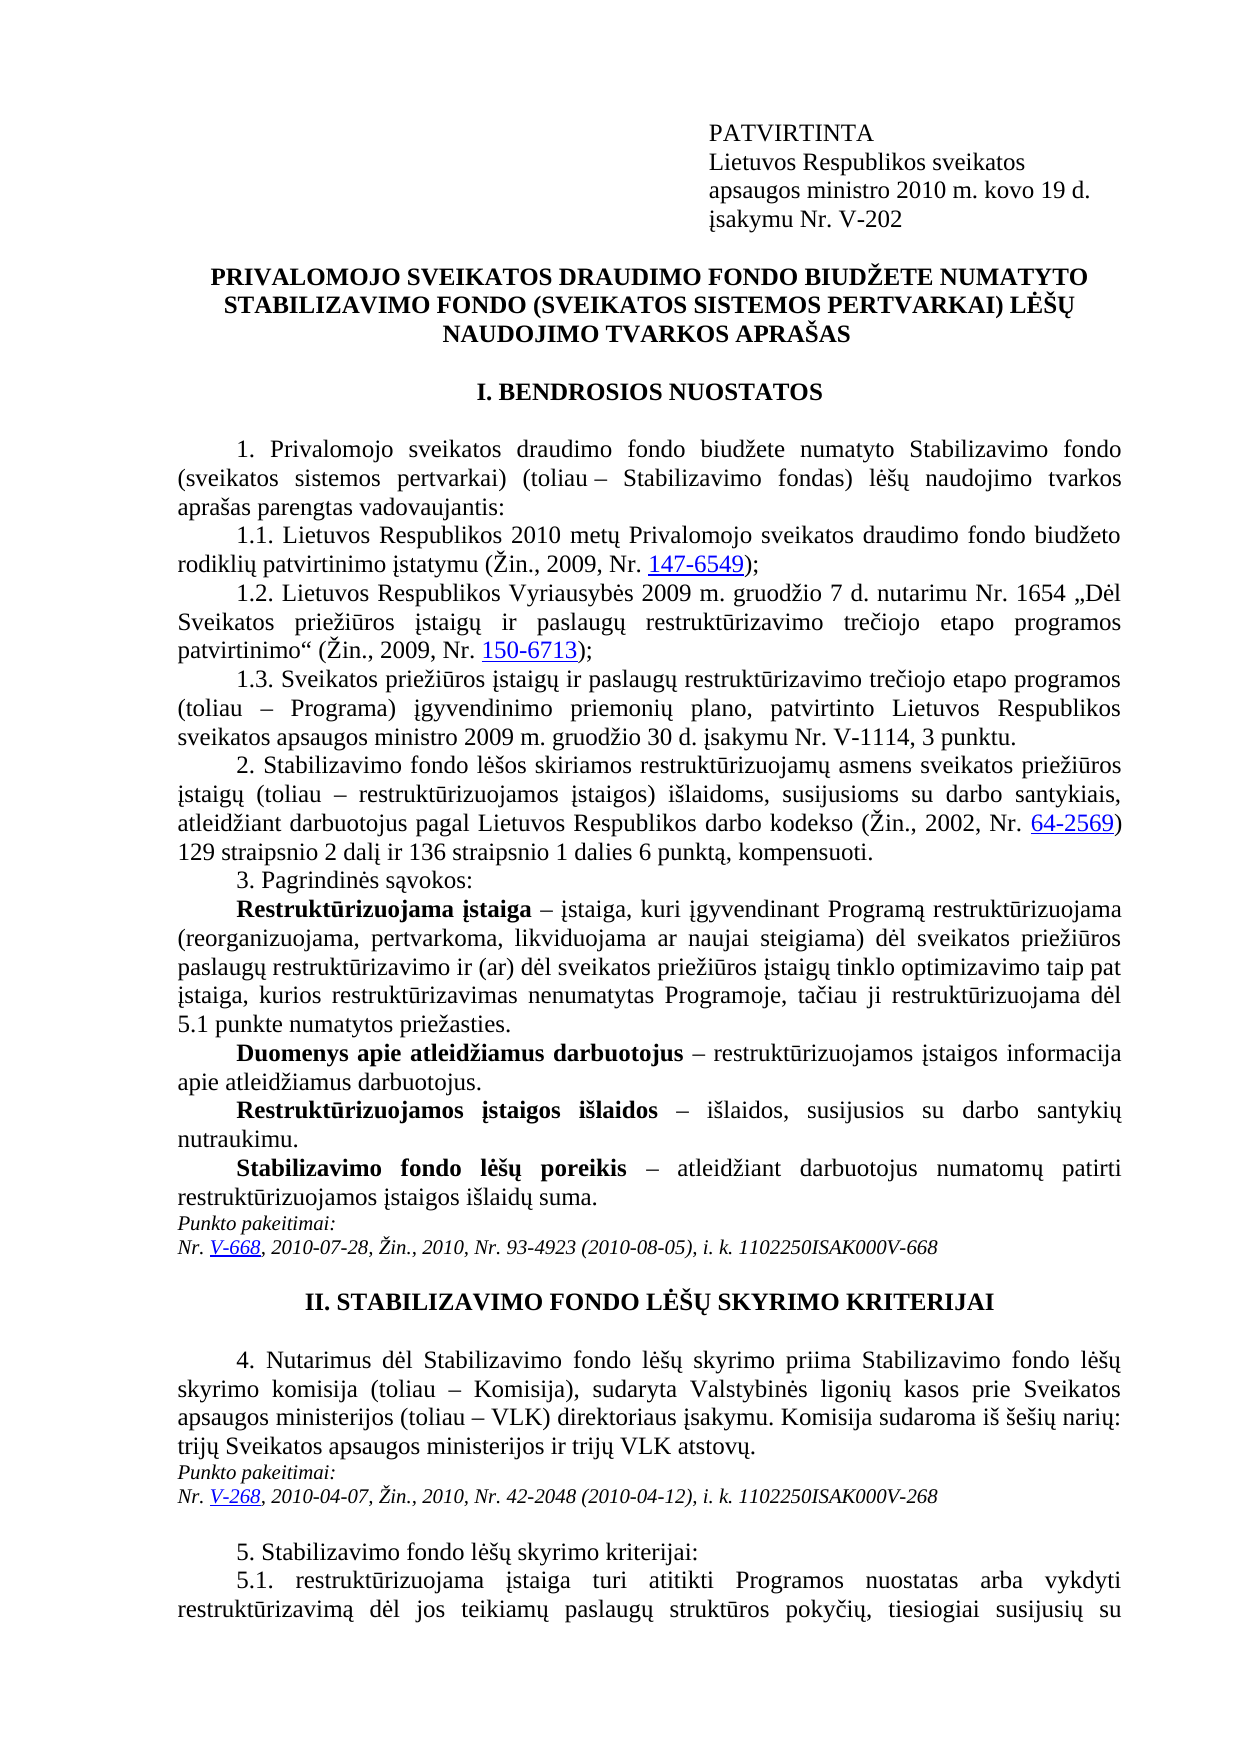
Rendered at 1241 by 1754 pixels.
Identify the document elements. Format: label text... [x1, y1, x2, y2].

text 1. Privalomojo sveikatos draudimo fondo biudžete numatyto Stabilizavimo fondo (sveikatos sistemos pertvarkai) (toliau – Stabilizavimo fondas) lėšų naudojimo tvarkos aprašas parengtas vadovaujantis: [177, 434, 1122, 521]
text 5. Stabilizavimo fondo lėšų skyrimo kriterijai: [177, 1537, 1122, 1566]
text Stabilizavimo fondo lėšų poreikis – atleidžiant darbuotojus numatomų patirti restruktūrizuojamos įstaigos išlaidų suma. [177, 1153, 1122, 1211]
text Restruktūrizuojamos įstaigos išlaidos – išlaidos, susijusios su darbo santykių nutraukimu. [177, 1096, 1122, 1153]
text Duomenys apie atleidžiamus darbuotojus – restruktūrizuojamos įstaigos informacija apie atleidžiamus darbuotojus. [177, 1038, 1122, 1096]
text II. STABILIZAVIMO FONDO LĖŠŲ SKYRIMO KRITERIJAI [177, 1287, 1122, 1316]
text Punkto pakeitimai: [177, 1211, 1122, 1235]
text Lietuvos Respublikos sveikatos [177, 147, 1122, 176]
text įsakymu Nr. V-202 [177, 204, 1122, 233]
text 4. Nutarimus dėl Stabilizavimo fondo lėšų skyrimo priima Stabilizavimo fondo lėšų skyrimo komisija (toliau – Komisija), sudaryta Valstybinės ligonių kasos prie Sveikatos apsaugos ministerijos (toliau – VLK) direktoriaus įsakymu. Komisija sudaroma iš šešių narių: trijų Sveikatos apsaugos ministerijos ir trijų VLK atstovų. [177, 1345, 1122, 1460]
text Nr. V-668, 2010-07-28, Žin., 2010, Nr. 93-4923 (2010-08-05), i. k. 1102250ISAK000V-668 [177, 1235, 1122, 1259]
text 1.1. Lietuvos Respublikos 2010 metų Privalomojo sveikatos draudimo fondo biudžeto rodiklių patvirtinimo įstatymu (Žin., 2009, Nr. 147-6549); [177, 521, 1122, 578]
text Nr. V-268, 2010-04-07, Žin., 2010, Nr. 42-2048 (2010-04-12), i. k. 1102250ISAK000V-268 [177, 1484, 1122, 1508]
text 2. Stabilizavimo fondo lėšos skiriamos restruktūrizuojamų asmens sveikatos priežiūros įstaigų (toliau – restruktūrizuojamos įstaigos) išlaidoms, susijusioms su darbo santykiais, atleidžiant darbuotojus pagal Lietuvos Respublikos darbo kodekso (Žin., 2002, Nr. 64-2569) 129 straipsnio 2 dalį ir 136 straipsnio 1 dalies 6 punktą, kompensuoti. [177, 751, 1122, 866]
text 1.3. Sveikatos priežiūros įstaigų ir paslaugų restruktūrizavimo trečiojo etapo programos (toliau – Programa) įgyvendinimo priemonių plano, patvirtinto Lietuvos Respublikos sveikatos apsaugos ministro 2009 m. gruodžio 30 d. įsakymu Nr. V-1114, 3 punktu. [177, 664, 1122, 751]
text 5.1. restruktūrizuojama įstaiga turi atitikti Programos nuostatas arba vykdyti restruktūrizavimą dėl jos teikiamų paslaugų struktūros pokyčių, tiesiogiai susijusių su [177, 1566, 1122, 1623]
text 3. Pagrindinės sąvokos: [177, 866, 1122, 894]
text I. BENDROSIOS NUOSTATOS [177, 377, 1122, 406]
text 1.2. Lietuvos Respublikos Vyriausybės 2009 m. gruodžio 7 d. nutarimu Nr. 1654 „Dėl Sveikatos priežiūros įstaigų ir paslaugų restruktūrizavimo trečiojo etapo programos patvirtinimo“ (Žin., 2009, Nr. 150-6713); [177, 578, 1122, 664]
text Restruktūrizuojama įstaiga – įstaiga, kuri įgyvendinant Programą restruktūrizuojama (reorganizuojama, pertvarkoma, likviduojama ar naujai steigiama) dėl sveikatos priežiūros paslaugų restruktūrizavimo ir (ar) dėl sveikatos priežiūros įstaigų tinklo optimizavimo taip pat įstaiga, kurios restruktūrizavimas nenumatytas Programoje, tačiau ji restruktūrizuojama dėl 5.1 punkte numatytos priežasties. [177, 894, 1122, 1038]
text PRIVALOMOJO SVEIKATOS DRAUDIMO FONDO BIUDŽETE NUMATYTO STABILIZAVIMO FONDO (SVEIKATOS SISTEMOS PERTVARKAI) LĖŠŲ NAUDOJIMO TVARKOS APRAŠAS [177, 262, 1122, 348]
text Punkto pakeitimai: [177, 1460, 1122, 1484]
text apsaugos ministro 2010 m. kovo 19 d. [177, 176, 1122, 204]
text PATVIRTINTA [709, 118, 1122, 147]
